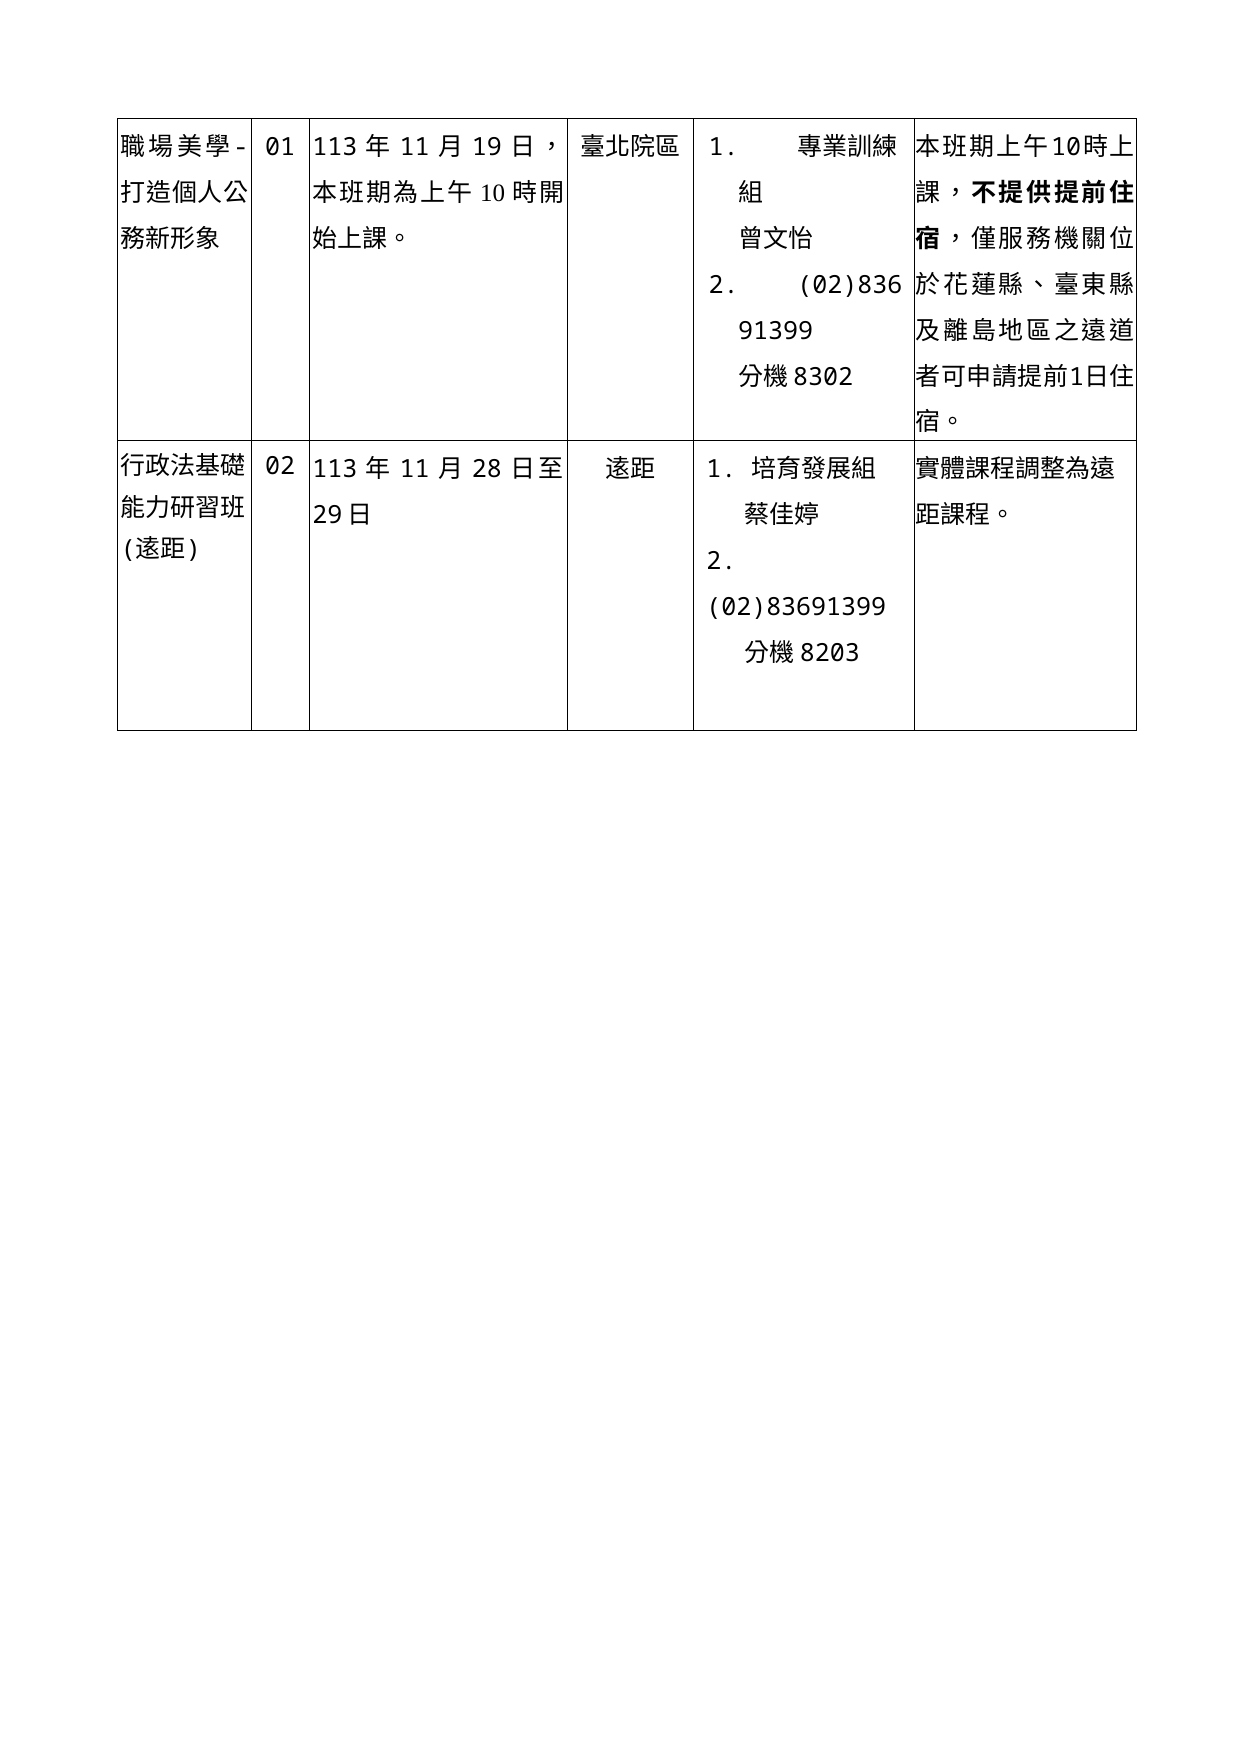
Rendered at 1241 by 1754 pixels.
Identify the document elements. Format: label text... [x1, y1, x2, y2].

table_cell 專業訓練組 曾文怡 (02)83691399 分機8302 [694, 119, 914, 440]
table_cell 職場美學-打造個人公務新形象 [118, 119, 251, 440]
table_cell 實體課程調整為遠距課程。 [915, 441, 1136, 730]
table_cell 113年11月19日，本班期為上午10時開始上課。 [310, 119, 567, 440]
table_cell 113年11月28日至29日 [310, 441, 567, 730]
table_cell 行政法基礎能力研習班 (逺距) [118, 441, 251, 730]
table_cell 本班期上午10時上課，不提供提前住宿，僅服務機關位於花蓮縣、臺東縣及離島地區之遠道者可申請提前1日住宿。 [915, 119, 1136, 440]
table_cell 02 [252, 441, 309, 730]
table_cell 01 [252, 119, 309, 440]
table_cell 臺北院區 [568, 119, 693, 440]
table_cell 1. 培育發展組 蔡佳婷 2. (02)83691399 分機8203 [694, 441, 914, 730]
table_cell 逺距 [568, 441, 693, 730]
